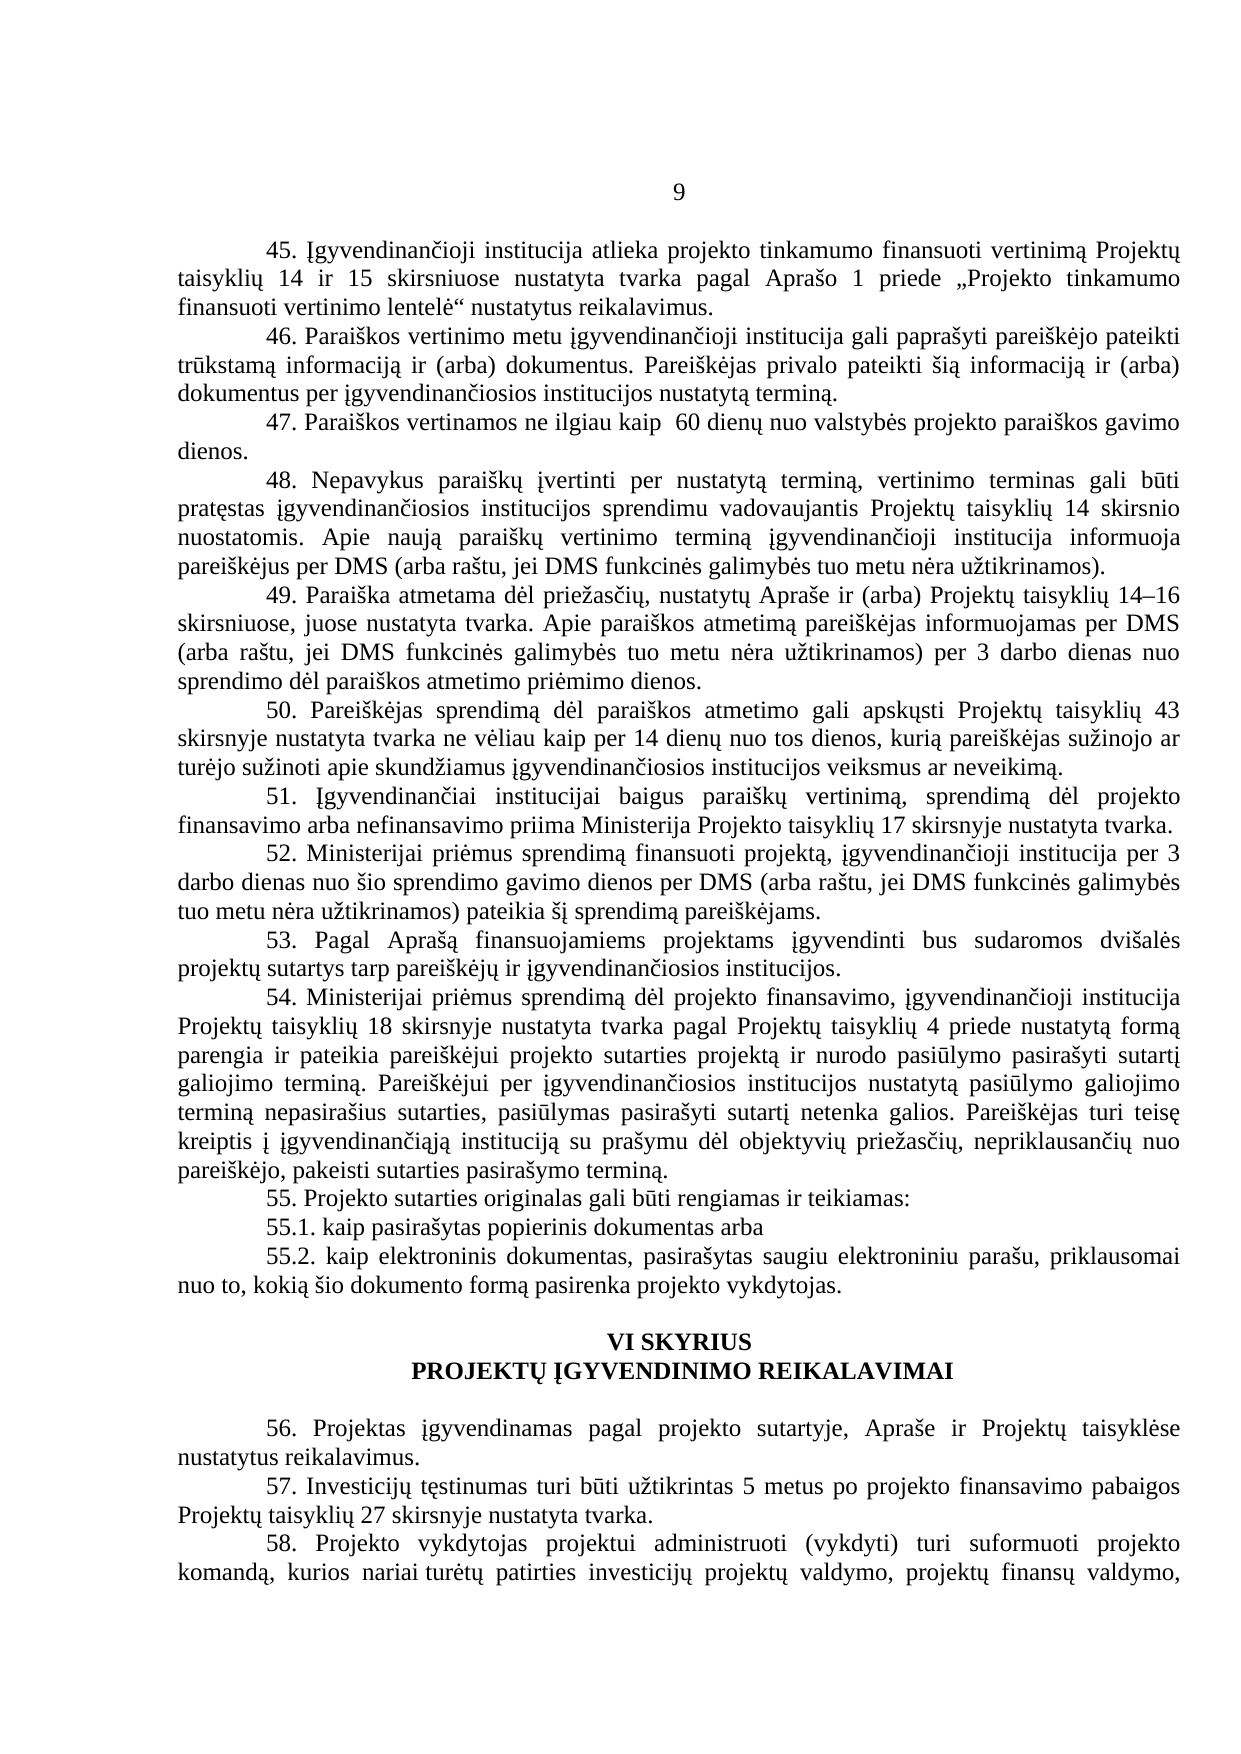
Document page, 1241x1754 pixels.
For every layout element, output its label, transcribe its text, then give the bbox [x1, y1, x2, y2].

text 56. Projektas įgyvendinamas pagal projekto sutartyje, Apraše ir Projektų taisyklėse nustatytus reikalavimus. [177, 1413, 1181, 1471]
text 45. Įgyvendinančioji institucija atlieka projekto tinkamumo finansuoti vertinimą Projektų taisyklių 14 ir 15 skirsniuose nustatyta tvarka pagal Aprašo 1 priede „Projekto tinkamumo finansuoti vertinimo lentelė“ nustatytus reikalavimus. [177, 235, 1181, 321]
text 46. Paraiškos vertinimo metu įgyvendinančioji institucija gali paprašyti pareiškėjo pateikti trūkstamą informaciją ir (arba) dokumentus. Pareiškėjas privalo pateikti šią informaciją ir (arba) dokumentus per įgyvendinančiosios institucijos nustatytą terminą. [177, 321, 1181, 407]
text 49. Paraiška atmetama dėl priežasčių, nustatytų Apraše ir (arba) Projektų taisyklių 14–16 skirsniuose, juose nustatyta tvarka. Apie paraiškos atmetimą pareiškėjas informuojamas per DMS (arba raštu, jei DMS funkcinės galimybės tuo metu nėra užtikrinamos) per 3 darbo dienas nuo sprendimo dėl paraiškos atmetimo priėmimo dienos. [177, 580, 1181, 695]
text 53. Pagal Aprašą finansuojamiems projektams įgyvendinti bus sudaromos dvišalės projektų sutartys tarp pareiškėjų ir įgyvendinančiosios institucijos. [177, 925, 1181, 982]
text 54. Ministerijai priėmus sprendimą dėl projekto finansavimo, įgyvendinančioji institucija Projektų taisyklių 18 skirsnyje nustatyta tvarka pagal Projektų taisyklių 4 priede nustatytą formą parengia ir pateikia pareiškėjui projekto sutarties projektą ir nurodo pasiūlymo pasirašyti sutartį galiojimo terminą. Pareiškėjui per įgyvendinančiosios institucijos nustatytą pasiūlymo galiojimo terminą nepasirašius sutarties, pasiūlymas pasirašyti sutartį netenka galios. Pareiškėjas turi teisę kreiptis į įgyvendinančiąją instituciją su prašymu dėl objektyvių priežasčių, nepriklausančių nuo pareiškėjo, pakeisti sutarties pasirašymo terminą. [177, 982, 1181, 1183]
text 52. Ministerijai priėmus sprendimą finansuoti projektą, įgyvendinančioji institucija per 3 darbo dienas nuo šio sprendimo gavimo dienos per DMS (arba raštu, jei DMS funkcinės galimybės tuo metu nėra užtikrinamos) pateikia šį sprendimą pareiškėjams. [177, 838, 1181, 925]
text 55.2. kaip elektroninis dokumentas, pasirašytas saugiu elektroniniu parašu, priklausomai nuo to, kokią šio dokumento formą pasirenka projekto vykdytojas. [177, 1241, 1181, 1298]
text 51. Įgyvendinančiai institucijai baigus paraiškų vertinimą, sprendimą dėl projekto finansavimo arba nefinansavimo priima Ministerija Projekto taisyklių 17 skirsnyje nustatyta tvarka. [177, 781, 1181, 838]
text VI SKYRIUS [177, 1327, 1181, 1356]
text 47. Paraiškos vertinamos ne ilgiau kaip 60 dienų nuo valstybės projekto paraiškos gavimo dienos. [177, 407, 1181, 465]
text 55.1. kaip pasirašytas popierinis dokumentas arba [177, 1212, 1181, 1241]
text PROJEKTŲ ĮGYVENDINIMO REIKALAVIMAI [177, 1356, 1181, 1385]
text 55. Projekto sutarties originalas gali būti rengiamas ir teikiamas: [177, 1183, 1181, 1212]
text 58. Projekto vykdytojas projektui administruoti (vykdyti) turi suformuoti projekto komandą, kurios nariai turėtų patirties investicijų projektų valdymo, projektų finansų valdymo, [177, 1528, 1181, 1586]
text 48. Nepavykus paraiškų įvertinti per nustatytą terminą, vertinimo terminas gali būti pratęstas įgyvendinančiosios institucijos sprendimu vadovaujantis Projektų taisyklių 14 skirsnio nuostatomis. Apie naują paraiškų vertinimo terminą įgyvendinančioji institucija informuoja pareiškėjus per DMS (arba raštu, jei DMS funkcinės galimybės tuo metu nėra užtikrinamos). [177, 465, 1181, 580]
text 50. Pareiškėjas sprendimą dėl paraiškos atmetimo gali apskųsti Projektų taisyklių 43 skirsnyje nustatyta tvarka ne vėliau kaip per 14 dienų nuo tos dienos, kurią pareiškėjas sužinojo ar turėjo sužinoti apie skundžiamus įgyvendinančiosios institucijos veiksmus ar neveikimą. [177, 695, 1181, 781]
text 57. Investicijų tęstinumas turi būti užtikrintas 5 metus po projekto finansavimo pabaigos Projektų taisyklių 27 skirsnyje nustatyta tvarka. [177, 1471, 1181, 1528]
